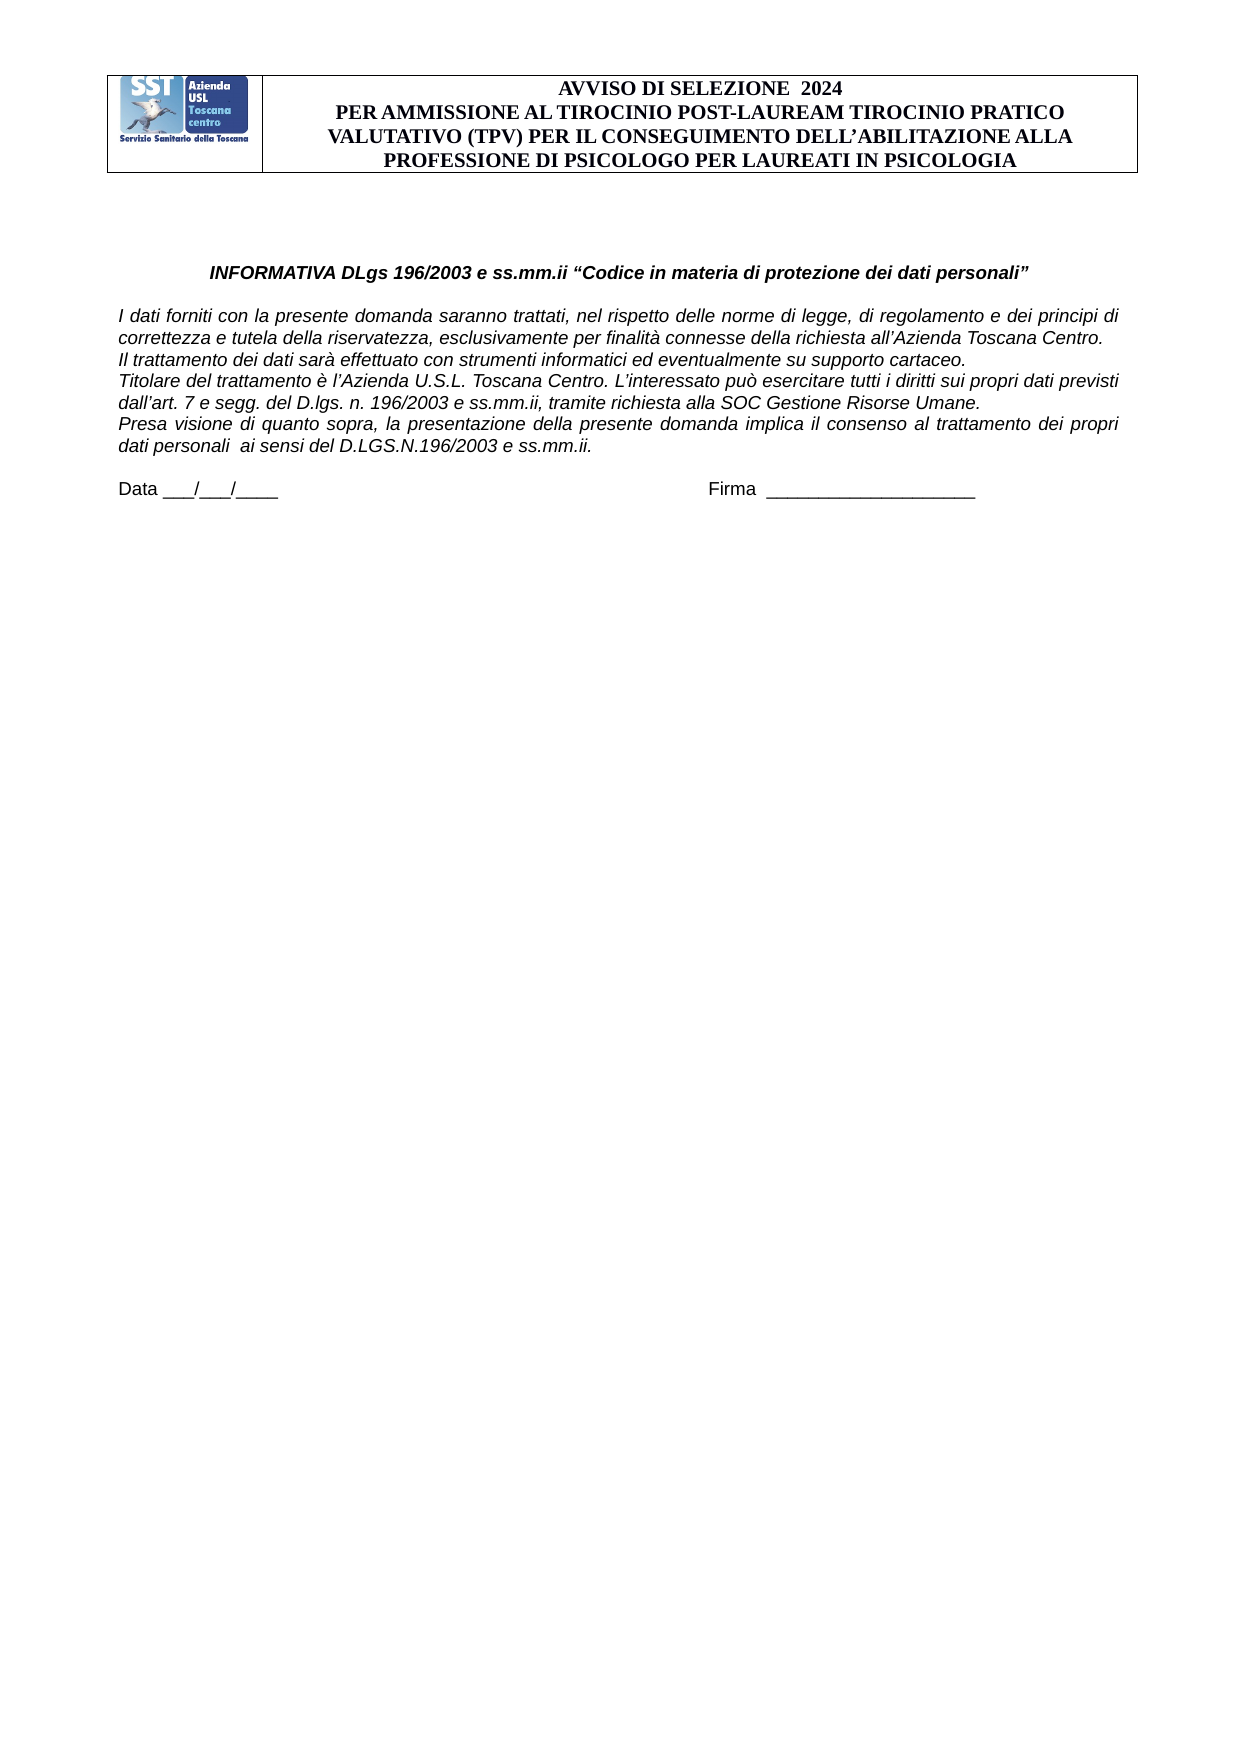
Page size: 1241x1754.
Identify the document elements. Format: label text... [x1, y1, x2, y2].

text Data ___/___/____ Firma ____________________ [118, 478, 1122, 499]
text Il trattamento dei dati sarà effettuato con strumenti informatici ed eventualmente su supporto cartaceo. [118, 348, 1122, 370]
text I dati forniti con la presente domanda saranno trattati, nel rispetto delle norme di legge, di regolamento e dei principi di correttezza e tutela della riservatezza, esclusivamente per finalità connesse della richiesta all’Azienda Toscana Centro. [118, 305, 1122, 348]
text INFORMATIVA DLgs 196/2003 e ss.mm.ii “Codice in materia di protezione dei dati personali” [118, 262, 1122, 284]
text Presa visione di quanto sopra, la presentazione della presente domanda implica il consenso al trattamento dei propri dati personali ai sensi del D.LGS.N.196/2003 e ss.mm.ii. [118, 413, 1122, 456]
text Titolare del trattamento è l’Azienda U.S.L. Toscana Centro. L’interessato può esercitare tutti i diritti sui propri dati previsti dall’art. 7 e segg. del D.lgs. n. 196/2003 e ss.mm.ii, tramite richiesta alla SOC Gestione Risorse Umane. [118, 370, 1122, 413]
